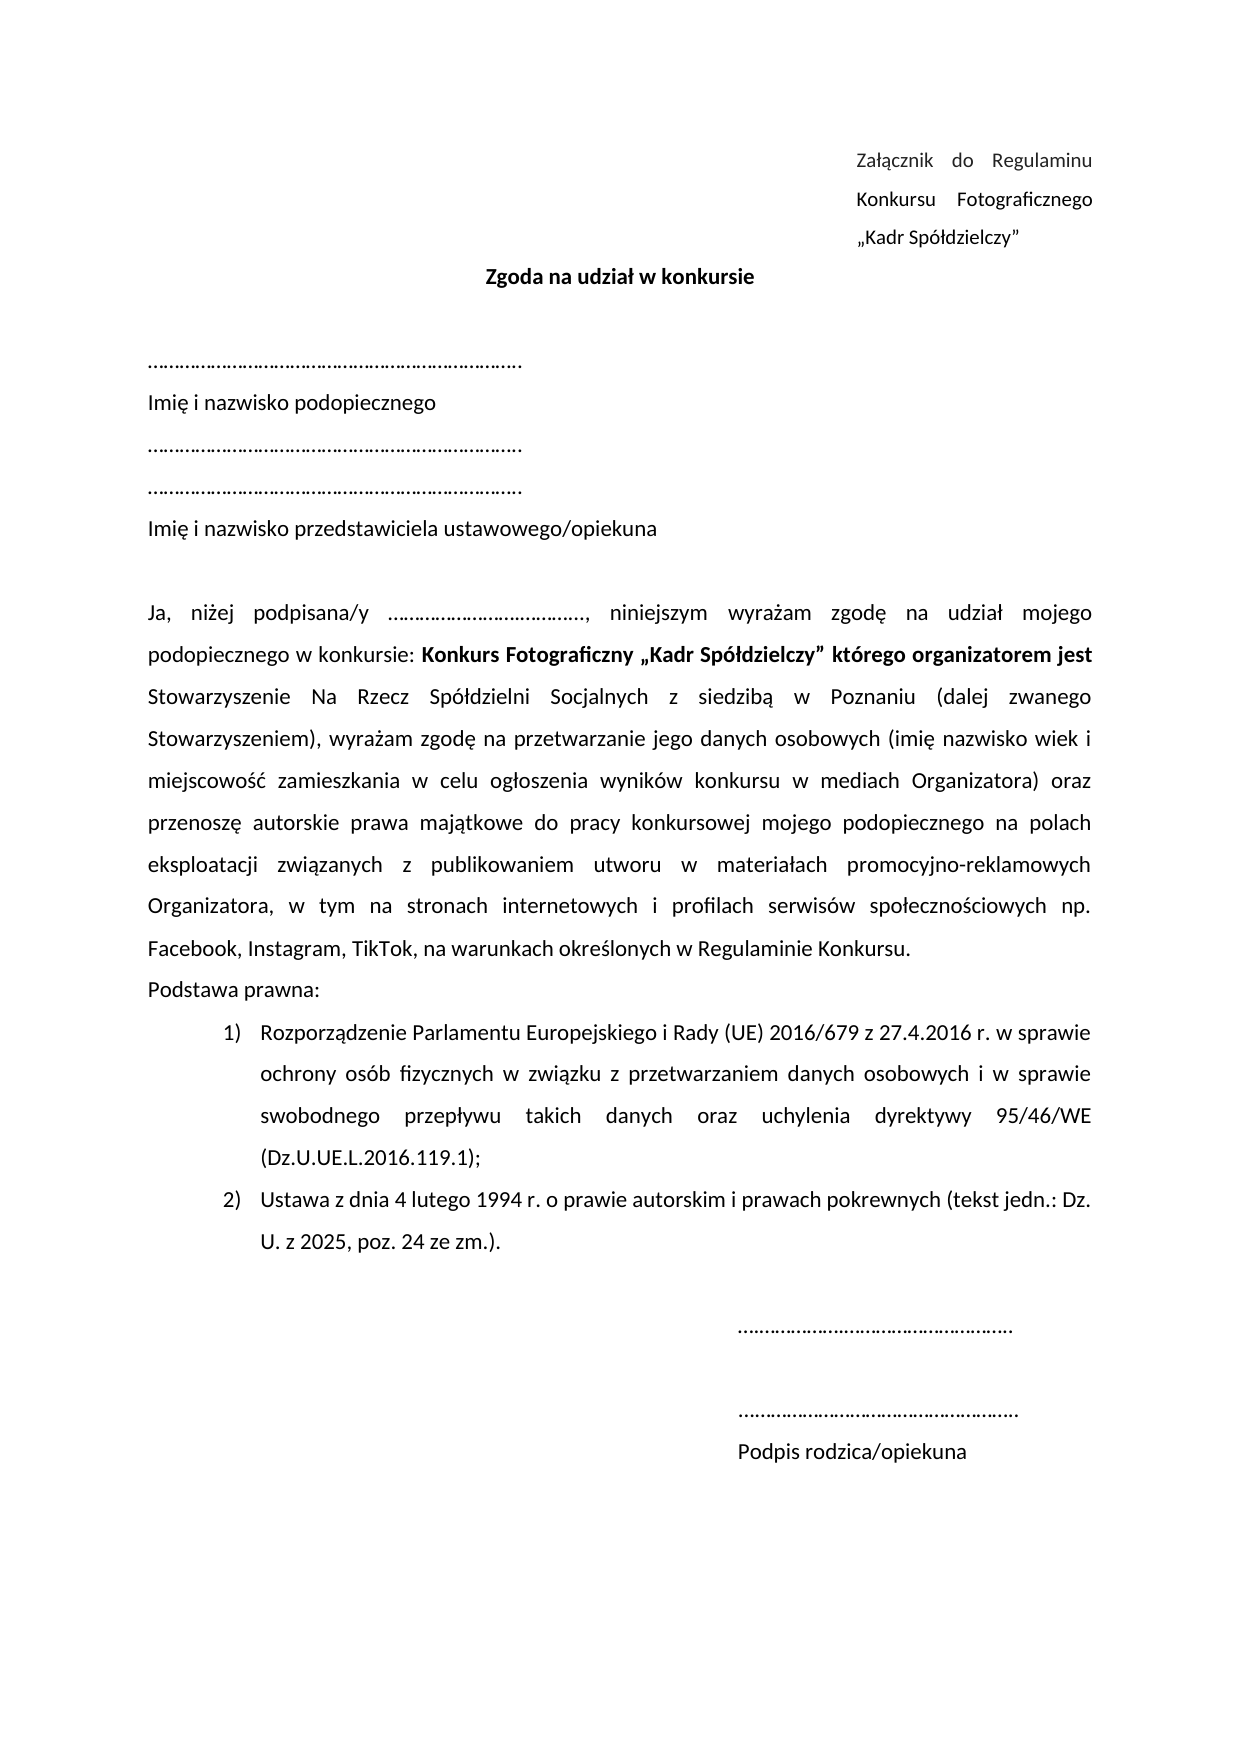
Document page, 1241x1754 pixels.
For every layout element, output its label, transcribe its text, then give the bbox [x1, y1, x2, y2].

text ...………………………………………….. [738, 1395, 1093, 1423]
text Podpis rodzica/opiekuna [738, 1437, 1093, 1465]
text Ja, niżej podpisana/y …………………….………..., niniejszym wyrażam zgodę na udział mojego podopiecznego w konkursie: Konkurs Fotograficzny „Kadr Spółdzielczy” którego organizatorem jest Stowarzyszenie Na Rzecz Spółdzielni Socjalnych z siedzibą w Poznaniu (dalej zwanego Stowarzyszeniem), wyrażam zgodę na przetwarzanie jego danych osobowych (imię nazwisko wiek i miejscowość zamieszkania w celu ogłoszenia wyników konkursu w mediach Organizatora) oraz przenoszę autorskie prawa majątkowe do pracy konkursowej mojego podopiecznego na polach eksploatacji związanych z publikowaniem utworu w materiałach promocyjno-reklamowych Organizatora, w tym na stronach internetowych i profilach serwisów społecznościowych np. Facebook, Instagram, TikTok, na warunkach określonych w Regulaminie Konkursu. [148, 598, 1093, 962]
list Rozporządzenie Parlamentu Europejskiego i Rady (UE) 2016/679 z 27.4.2016 r. w sprawie ochrony osób fizycznych w związku z przetwarzaniem danych osobowych i w sprawie swobodnego przepływu takich danych oraz uchylenia dyrektywy 95/46/WE (Dz.U.UE.L.2016.119.1); [223, 1018, 1093, 1172]
text …………………………………………………………….. [148, 430, 1093, 458]
list Ustawa z dnia 4 lutego 1994 r. o prawie autorskim i prawach pokrewnych (tekst jedn.: Dz. U. z 2025, poz. 24 ze zm.). [223, 1186, 1093, 1256]
text Imię i nazwisko podopiecznego [148, 388, 1093, 416]
text …………………………………………………………….. [148, 346, 1093, 374]
text …………………………………………………………….. [148, 472, 1093, 500]
text Zgoda na udział w konkursie [148, 262, 1093, 290]
text Podstawa prawna: [148, 976, 1093, 1004]
text ….…………….………………………….. [738, 1311, 1093, 1339]
text Załącznik do Regulaminu Konkursu Fotograficznego „Kadr Spółdzielczy” [856, 148, 1093, 249]
text Imię i nazwisko przedstawiciela ustawowego/opiekuna [148, 514, 1093, 542]
